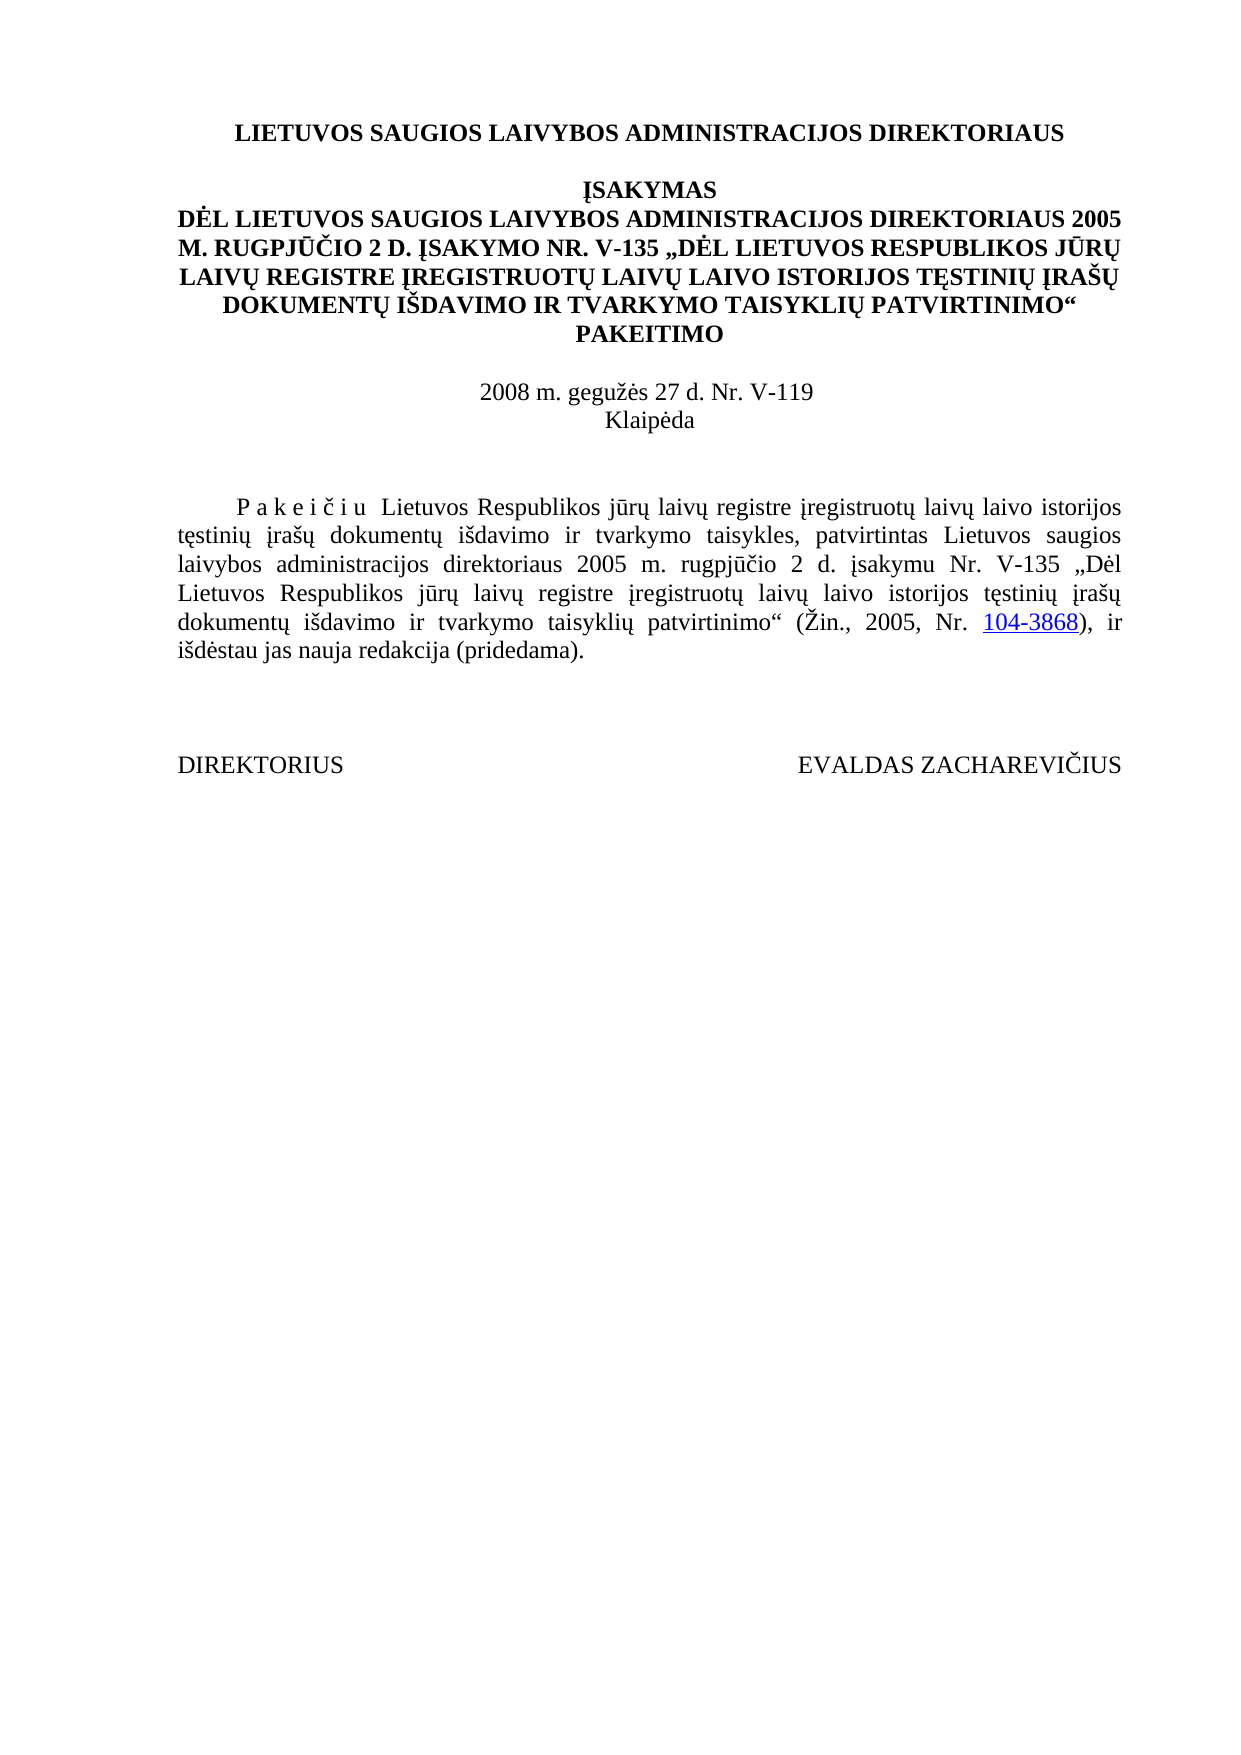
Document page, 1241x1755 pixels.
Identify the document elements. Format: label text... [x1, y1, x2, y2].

text LIETUVOS SAUGIOS LAIVYBOS ADMINISTRACIJOS DIREKTORIAUS [177, 118, 1122, 147]
text Klaipėda [177, 406, 1122, 434]
text 2008 m. gegužės 27 d. Nr. V-119 [177, 377, 1122, 406]
text DIREKTORIUS EVALDAS ZACHAREVIČIUS [177, 751, 1122, 779]
text ĮSAKYMAS [177, 176, 1122, 204]
text Pakeičiu Lietuvos Respublikos jūrų laivų registre įregistruotų laivų laivo istorijos tęstinių įrašų dokumentų išdavimo ir tvarkymo taisykles, patvirtintas Lietuvos saugios laivybos administracijos direktoriaus 2005 m. rugpjūčio 2 d. įsakymu Nr. V-135 „Dėl Lietuvos Respublikos jūrų laivų registre įregistruotų laivų laivo istorijos tęstinių įrašų dokumentų išdavimo ir tvarkymo taisyklių patvirtinimo“ (Žin., 2005, Nr. 104-3868), ir išdėstau jas nauja redakcija (pridedama). [177, 492, 1122, 664]
text DĖL LIETUVOS SAUGIOS LAIVYBOS ADMINISTRACIJOS DIREKTORIAUS 2005 M. RUGPJŪČIO 2 D. ĮSAKYMO NR. V-135 „DĖL LIETUVOS RESPUBLIKOS JŪRŲ LAIVŲ REGISTRE ĮREGISTRUOTŲ LAIVŲ LAIVO ISTORIJOS TĘSTINIŲ ĮRAŠŲ DOKUMENTŲ IŠDAVIMO IR TVARKYMO TAISYKLIŲ PATVIRTINIMO“ PAKEITIMO [177, 204, 1122, 348]
